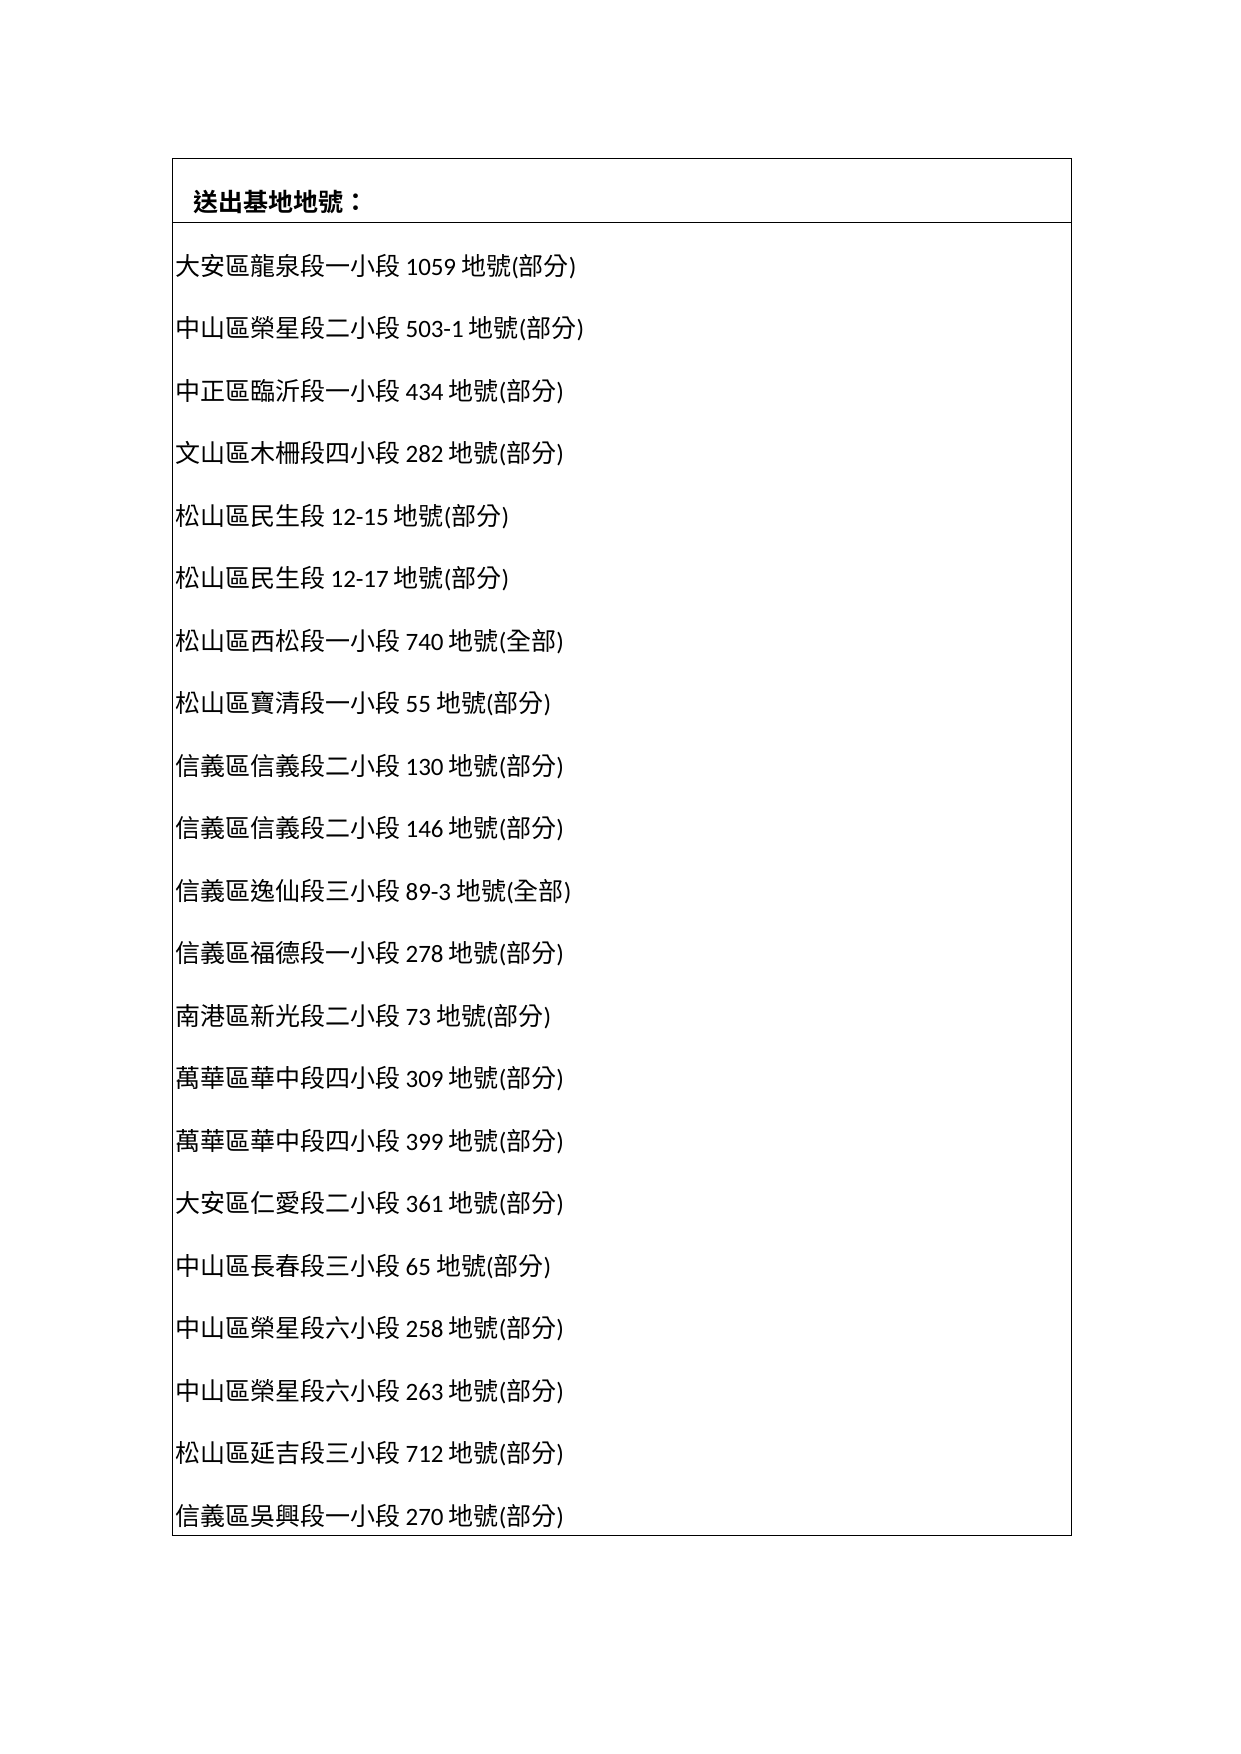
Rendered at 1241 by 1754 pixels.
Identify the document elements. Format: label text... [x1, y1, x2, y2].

table_header 送出基地地號： [173, 159, 1071, 222]
table_cell 大安區龍泉段一小段1059地號(部分) 中山區榮星段二小段503-1地號(部分) 中正區臨沂段一小段434地號(部分) 文山區木柵段四小段282地號(部分) 松山區民生段12-15地號(部分) 松山區民生段12-17地號(部分) 松山區西松段一小段740地號(全部) 松山區寶清段一小段55地號(部分) 信義區信義段二小段130地號(部分) 信義區信義段二小段146地號(部分) 信義區逸仙段三小段89-3地號(全部) 信義區福德段一小段278地號(部分) 南港區新光段二小段73地號(部分) 萬華區華中段四小段309地號(部分) 萬華區華中段四小段399地號(部分) 大安區仁愛段二小段361地號(部分) 中山區長春段三小段65地號(部分) 中山區榮星段六小段258地號(部分) 中山區榮星段六小段263地號(部分) 松山區延吉段三小段712地號(部分) 信義區吳興段一小段270地號(部分) [173, 223, 1071, 1535]
